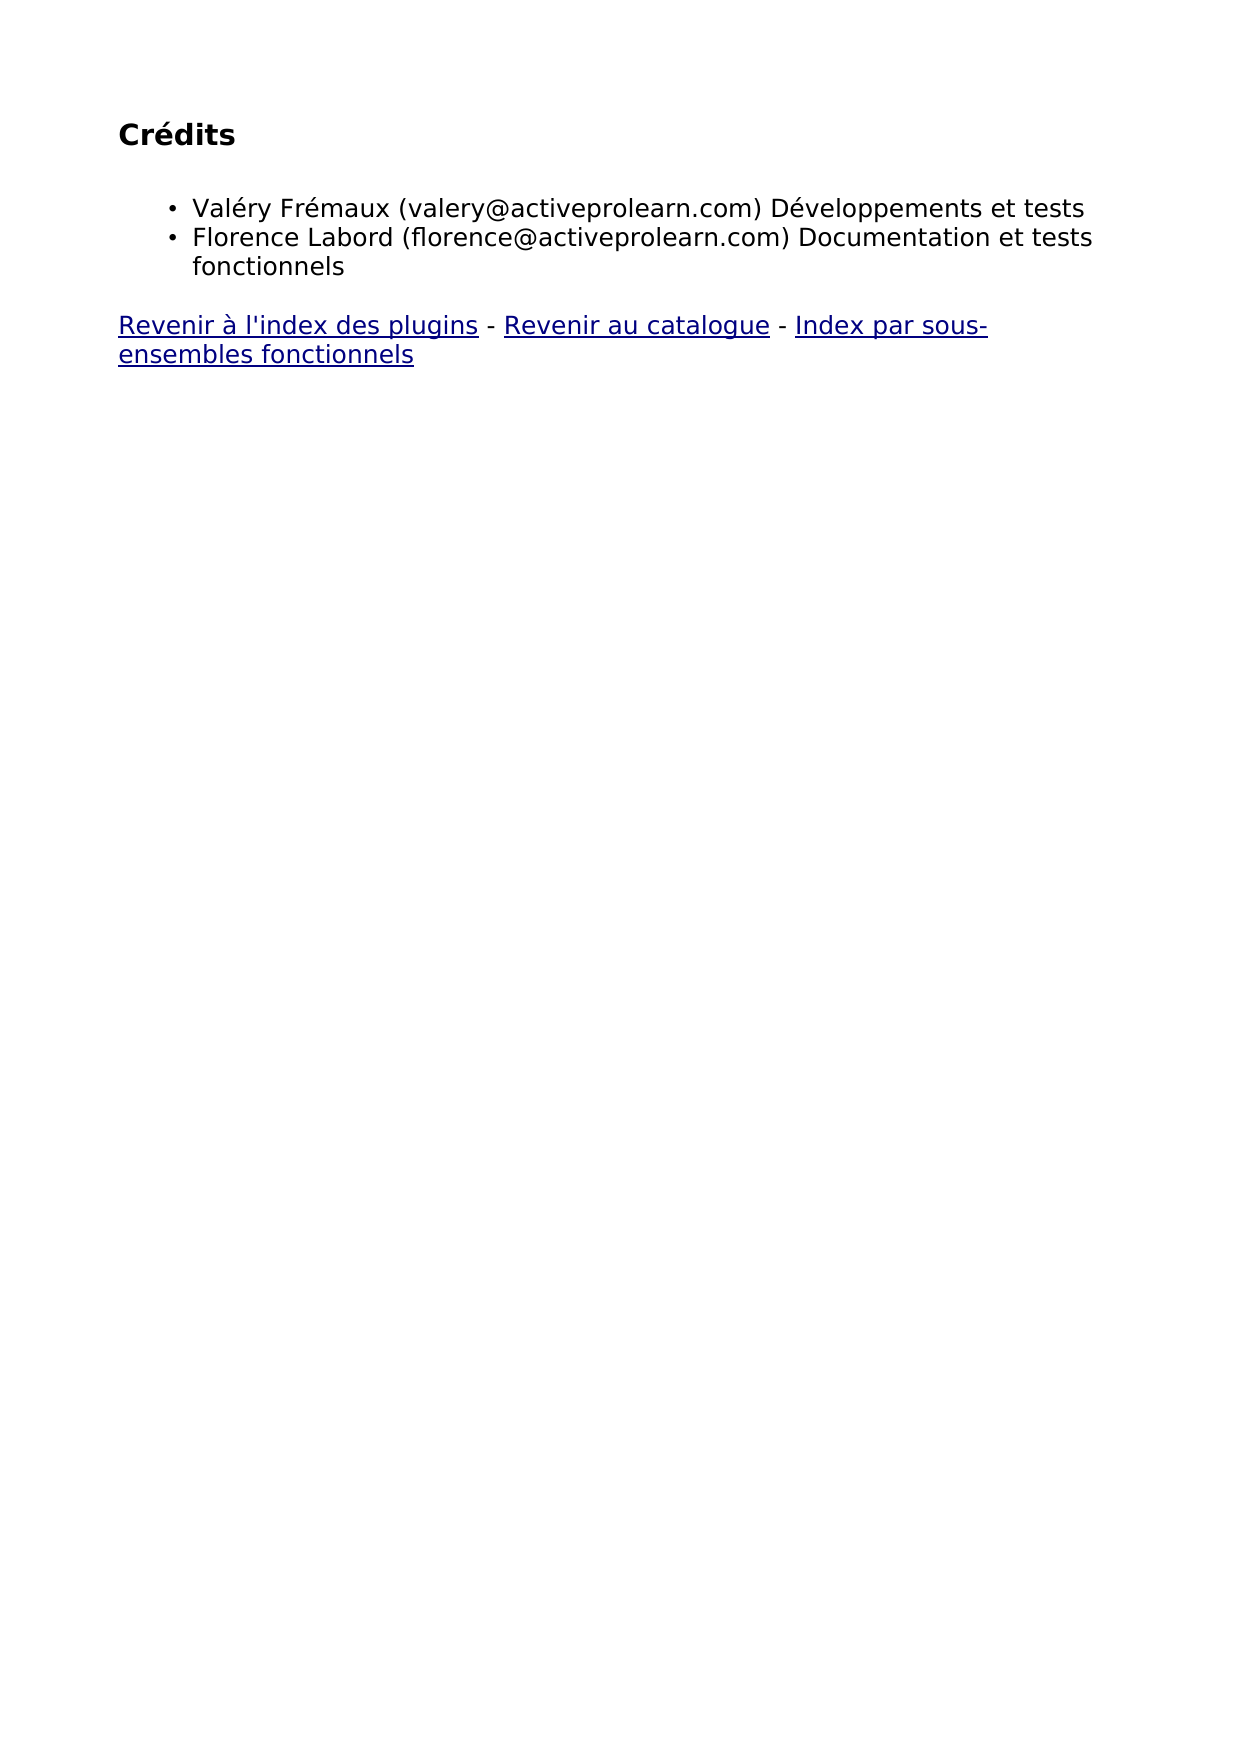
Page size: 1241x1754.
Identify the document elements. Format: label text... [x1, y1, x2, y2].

text Revenir à l'index des plugins - Revenir au catalogue - Index par sous-ensembles fonctionnels [118, 311, 1122, 369]
list Florence Labord (florence@activeprolearn.com) Documentation et tests fonctionnels [177, 223, 1122, 282]
list Valéry Frémaux (valery@activeprolearn.com) Développements et tests [177, 194, 1122, 223]
subtitle Crédits [118, 118, 1122, 152]
